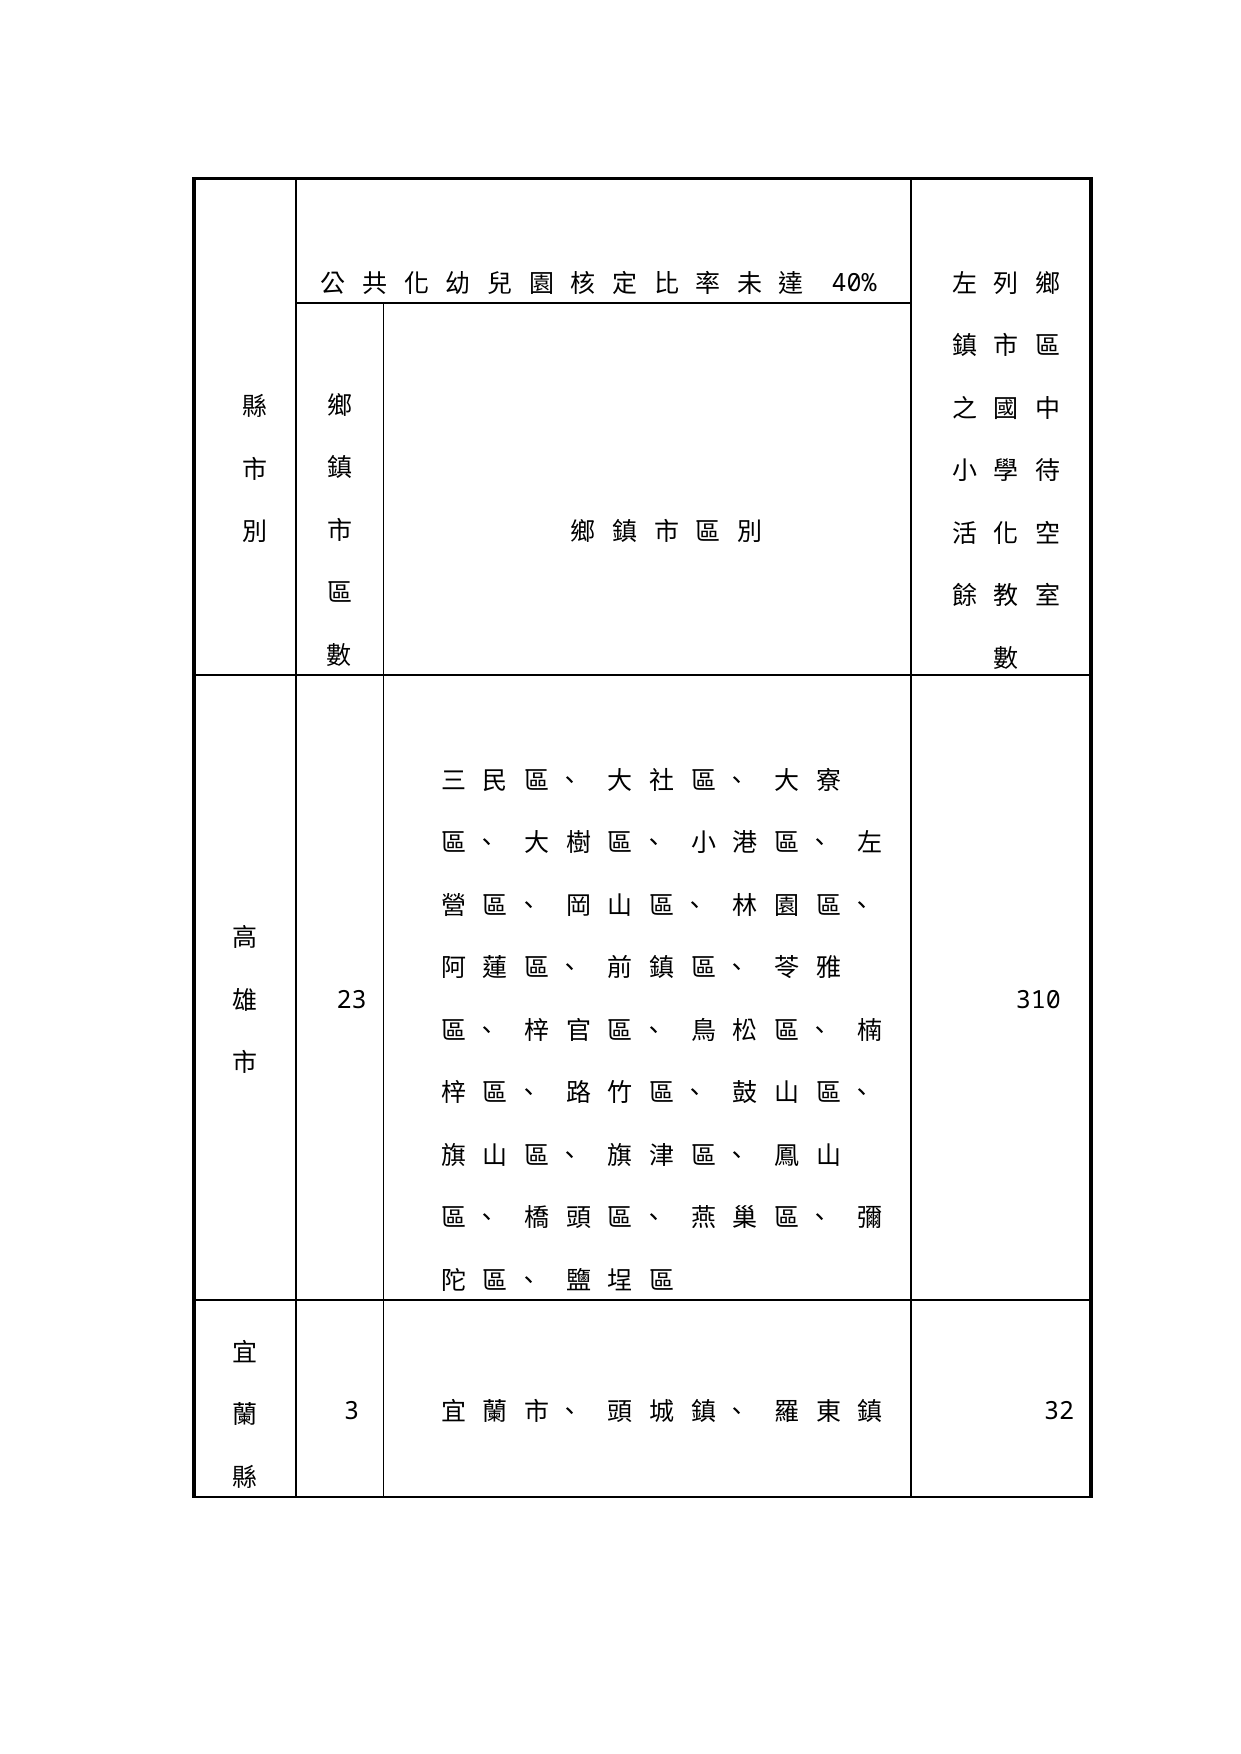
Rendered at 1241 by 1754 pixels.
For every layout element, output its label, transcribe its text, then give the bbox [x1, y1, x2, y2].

table_header 公共化幼兒園核定比率未達40% [297, 180, 910, 302]
table_cell 宜蘭市、頭城鎮、羅東鎮 [384, 1301, 910, 1496]
table_cell 三民區、大社區、大寮區、大樹區、小港區、左營區、岡山區、林園區、阿蓮區、前鎮區、苓雅區、梓官區、鳥松區、楠梓區、路竹區、鼓山區、旗山區、旗津區、鳳山區、橋頭區、燕巢區、彌陀區、鹽埕區 [384, 676, 910, 1299]
table_cell 宜蘭縣 [196, 1301, 295, 1496]
table_cell 鄉鎮市區別 [384, 304, 910, 674]
table_cell 鄉鎮市區數 [297, 304, 383, 674]
table_header 左列鄉鎮市區之國中小學待活化空餘教室數 [912, 180, 1089, 674]
table_header 縣市別 [196, 180, 295, 674]
table_cell 3 [297, 1301, 383, 1496]
table_cell 23 [297, 676, 383, 1299]
table_cell 310 [912, 676, 1089, 1299]
table_cell 32 [912, 1301, 1089, 1496]
table_cell 高雄市 [196, 676, 295, 1299]
